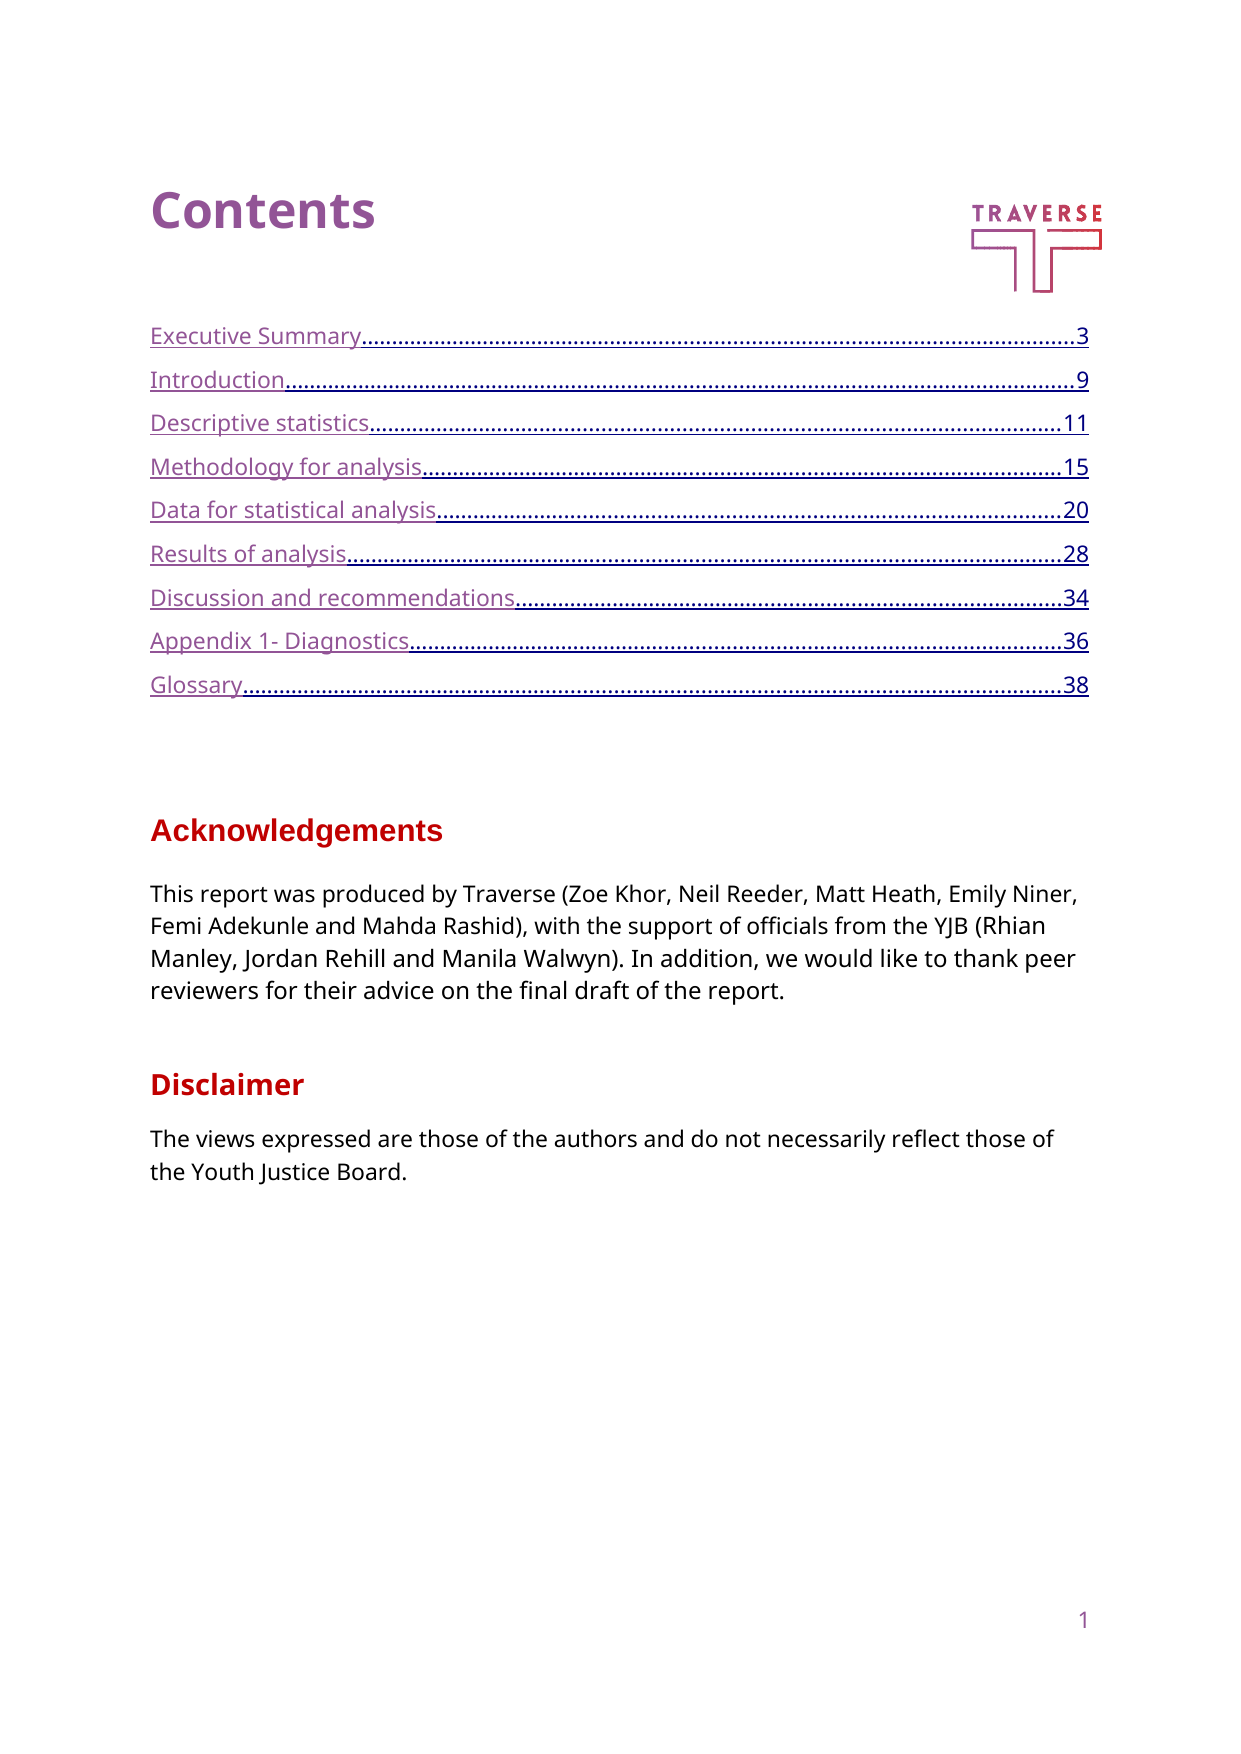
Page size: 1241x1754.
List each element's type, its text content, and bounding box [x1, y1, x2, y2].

text Introduction 9 [150, 364, 1090, 395]
text This report was produced by Traverse (Zoe Khor, Neil Reeder, Matt Heath, Emily Niner, Femi Adekunle and Mahda Rashid), with the support of officials from the YJB (Rhian Manley, Jordan Rehill and Manila Walwyn). In addition, we would like to thank peer reviewers for their advice on the final draft of the report. [150, 878, 1090, 1007]
text Acknowledgements [150, 812, 1090, 848]
text Glossary 38 [150, 669, 1090, 700]
text The views expressed are those of the authors and do not necessarily reflect those of the Youth Justice Board. [150, 1123, 1090, 1187]
subtitle Contents [150, 175, 1090, 243]
text Data for statistical analysis 20 [150, 494, 1090, 526]
text Disclaimer [150, 1064, 1090, 1104]
text Methodology for analysis 15 [150, 451, 1090, 482]
text Executive Summary 3 [150, 320, 1090, 352]
text Appendix 1- Diagnostics 36 [150, 625, 1090, 656]
text Discussion and recommendations 34 [150, 582, 1090, 613]
text Results of analysis 28 [150, 538, 1090, 569]
text Descriptive statistics 11 [150, 407, 1090, 439]
